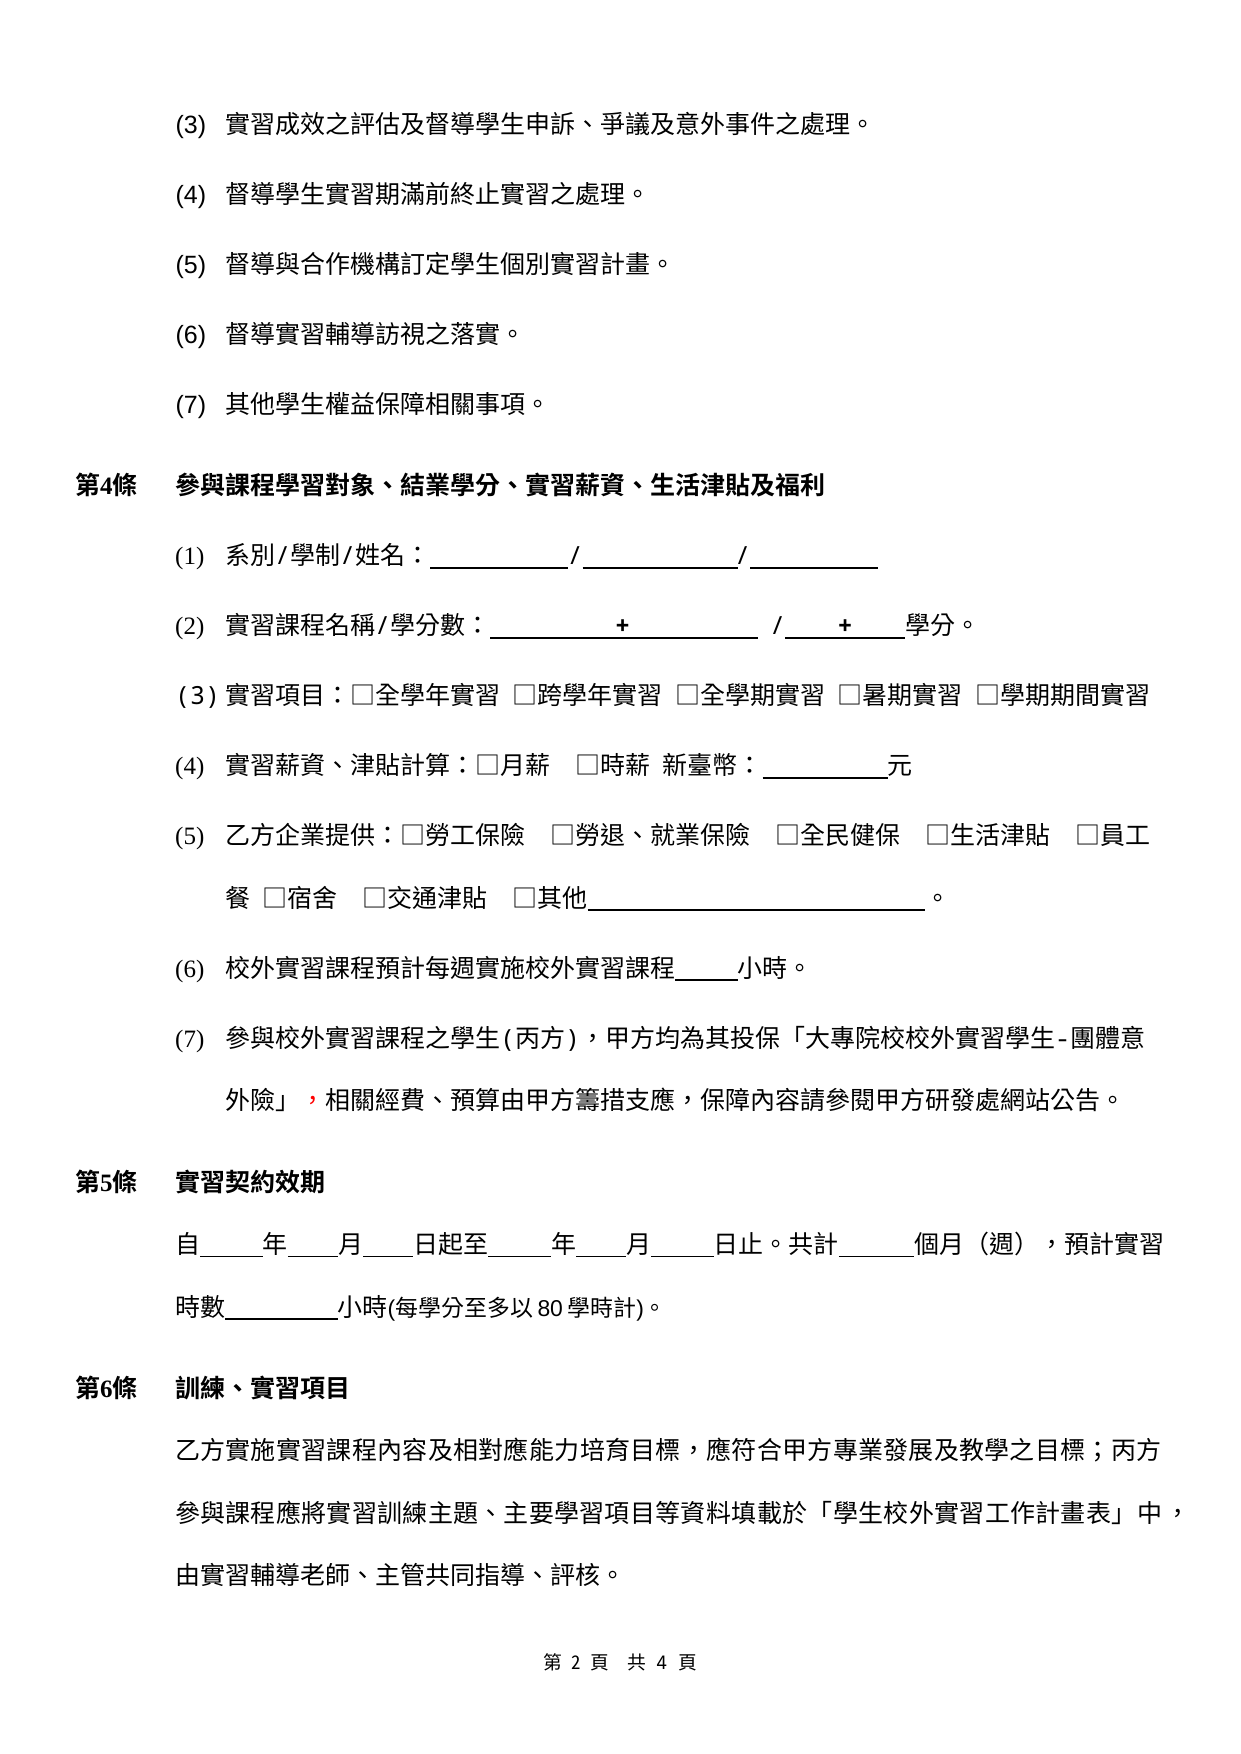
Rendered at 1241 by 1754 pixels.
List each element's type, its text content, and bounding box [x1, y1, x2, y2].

list 實習薪資、津貼計算：□月薪 □時薪 新臺幣： 元 [253, 722, 325, 785]
list 其他學生權益保障相關事項。 [175, 361, 1165, 423]
list 系別/學制/姓名： / / [678, 512, 738, 527]
list 乙方企業提供：□勞工保險 □勞退、就業保險 □全民健保 □生活津貼 □員工餐 □宿舍 □交通津貼 □其他 。 [1048, 792, 1105, 841]
text 乙方實施實習課程內容及相對應能力培育目標，應符合甲方專業發展及教學之目標；丙方參與課程應將實習訓練主題、主要學習項目等資料填載於「學生校外實習工作計畫表」中，由實習輔導老師、主管共同指導、評核。 [175, 1407, 1165, 1595]
list 校外實習課程預計每週實施校外實習課程 小時。 [199, 971, 232, 987]
list 實習契約效期 [75, 1138, 1165, 1201]
list 實習項目：□全學年實習 □跨學年實習 □全學期實習 □暑期實習 □學期期間實習 [235, 652, 329, 715]
list 參與課程學習對象、結業學分、實習薪資、生活津貼及福利 [75, 442, 1165, 505]
list 參與校外實習課程之學生(丙方)，甲方均為其投保「大專院校校外實習學生-團體意外險」，相關經費、預算由甲方籌措支應，保障內容請參閱甲方研發處網站公告。 [175, 995, 313, 1120]
list 校外實習課程預計每週實施校外實習課程 小時。 [175, 925, 262, 987]
list 實習薪資、津貼計算：□月薪 □時薪 新臺幣： 元 [199, 732, 216, 785]
list 乙方企業提供：□勞工保險 □勞退、就業保險 □全民健保 □生活津貼 □員工餐 □宿舍 □交通津貼 □其他 。 [914, 845, 988, 917]
list 乙方企業提供：□勞工保險 □勞退、就業保險 □全民健保 □生活津貼 □員工餐 □宿舍 □交通津貼 □其他 。 [962, 792, 994, 842]
list 校外實習課程預計每週實施校外實習課程 小時。 [911, 925, 960, 987]
list 督導學生實習期滿前終止實習之處理。 [175, 151, 1165, 213]
list 參與校外實習課程之學生(丙方)，甲方均為其投保「大專院校校外實習學生-團體意外險」，相關經費、預算由甲方籌措支應，保障內容請參閱甲方研發處網站公告。 [360, 1016, 422, 1120]
list 參與校外實習課程之學生(丙方)，甲方均為其投保「大專院校校外實習學生-團體意外險」，相關經費、預算由甲方籌措支應，保障內容請參閱甲方研發處網站公告。 [957, 995, 1165, 1120]
list 督導與合作機構訂定學生個別實習計畫。 [175, 221, 1165, 283]
list 校外實習課程預計每週實施校外實習課程 小時。 [280, 925, 328, 987]
text 自 年 月 日起至 年 月 日止。共計 個月（週），預計實習時數 小時(每學分至多以80學時計)。 [175, 1201, 1165, 1326]
list 系別/學制/姓名： / / [777, 512, 1165, 575]
list 系別/學制/姓名： / / [175, 512, 463, 575]
list 實習項目：□全學年實習 □跨學年實習 □全學期實習 □暑期實習 □學期期間實習 [911, 652, 1006, 715]
list 實習項目：□全學年實習 □跨學年實習 □全學期實習 □暑期實習 □學期期間實習 [175, 652, 201, 715]
list 實習成效之評估及督導學生申訴、爭議及意外事件之處理。 [175, 81, 1165, 143]
list 參與校外實習課程之學生(丙方)，甲方均為其投保「大專院校校外實習學生-團體意外險」，相關經費、預算由甲方籌措支應，保障內容請參閱甲方研發處網站公告。 [941, 995, 1001, 1039]
list 校外實習課程預計每週實施校外實習課程 小時。 [1008, 925, 1165, 987]
list 訓練、實習項目 [75, 1345, 1165, 1407]
list 實習薪資、津貼計算：□月薪 □時薪 新臺幣： 元 [1024, 722, 1165, 785]
list 參與校外實習課程之學生(丙方)，甲方均為其投保「大專院校校外實習學生-團體意外險」，相關經費、預算由甲方籌措支應，保障內容請參閱甲方研發處網站公告。 [887, 995, 934, 1047]
list 實習薪資、津貼計算：□月薪 □時薪 新臺幣： 元 [915, 722, 1013, 785]
list 參與校外實習課程之學生(丙方)，甲方均為其投保「大專院校校外實習學生-團體意外險」，相關經費、預算由甲方籌措支應，保障內容請參閱甲方研發處網站公告。 [785, 1016, 885, 1120]
list 校外實習課程預計每週實施校外實習課程 小時。 [175, 949, 201, 981]
list 參與校外實習課程之學生(丙方)，甲方均為其投保「大專院校校外實習學生-團體意外險」，相關經費、預算由甲方籌措支應，保障內容請參閱甲方研發處網站公告。 [239, 995, 299, 1030]
list 實習課程名稱/學分數： + / + 學分。 [175, 582, 417, 645]
list 實習課程名稱/學分數： + / + 學分。 [823, 582, 1165, 645]
list 參與校外實習課程之學生(丙方)，甲方均為其投保「大專院校校外實習學生-團體意外險」，相關經費、預算由甲方籌措支應，保障內容請參閱甲方研發處網站公告。 [886, 1038, 975, 1090]
list 乙方企業提供：□勞工保險 □勞退、就業保險 □全民健保 □生活津貼 □員工餐 □宿舍 □交通津貼 □其他 。 [175, 792, 326, 917]
list 實習薪資、津貼計算：□月薪 □時薪 新臺幣： 元 [175, 722, 201, 777]
list 校外實習課程預計每週實施校外實習課程 小時。 [979, 925, 1082, 987]
list 督導實習輔導訪視之落實。 [175, 291, 1165, 353]
list 參與校外實習課程之學生(丙方)，甲方均為其投保「大專院校校外實習學生-團體意外險」，相關經費、預算由甲方籌措支應，保障內容請參閱甲方研發處網站公告。 [259, 995, 361, 1102]
list 乙方企業提供：□勞工保險 □勞退、就業保險 □全民健保 □生活津貼 □員工餐 □宿舍 □交通津貼 □其他 。 [987, 792, 1165, 917]
list 實習項目：□全學年實習 □跨學年實習 □全學期實習 □暑期實習 □學期期間實習 [1039, 652, 1165, 715]
list 系別/學制/姓名： / / [502, 512, 562, 527]
